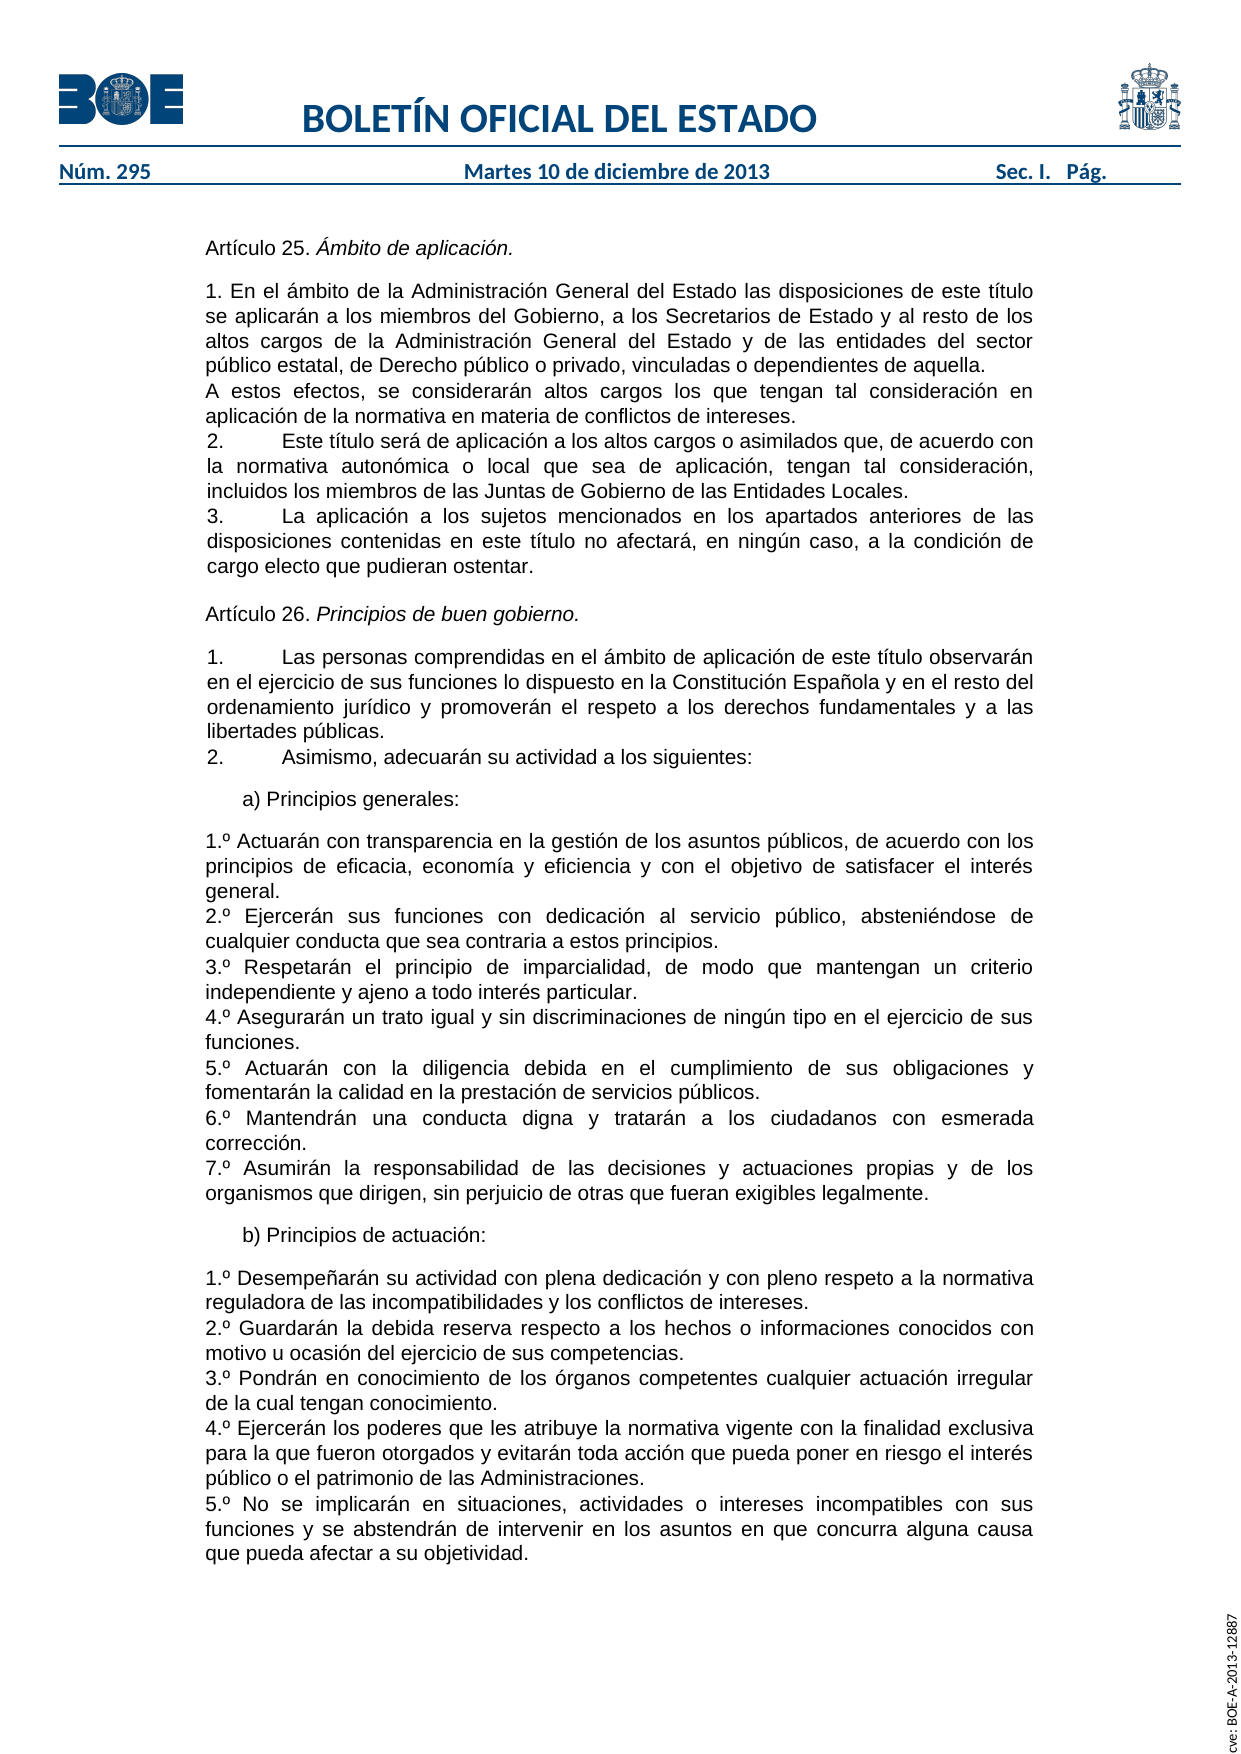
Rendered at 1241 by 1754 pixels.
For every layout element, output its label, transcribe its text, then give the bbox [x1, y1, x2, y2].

text 7.º Asumirán la responsabilidad de las decisiones y actuaciones propias y de los organismos que dirigen, sin perjuicio de otras que fueran exigibles legalmente. [205, 1156, 1035, 1205]
text b) Principios de actuación: [242, 1223, 1035, 1247]
text 4.º Ejercerán los poderes que les atribuye la normativa vigente con la finalidad exclusiva para la que fueron otorgados y evitarán toda acción que pueda poner en riesgo el interés público o el patrimonio de las Administraciones. [205, 1416, 1035, 1490]
text 1.º Actuarán con transparencia en la gestión de los asuntos públicos, de acuerdo con los principios de eficacia, economía y eficiencia y con el objetivo de satisfacer el interés general. [205, 829, 1035, 903]
text 6.º Mantendrán una conducta digna y tratarán a los ciudadanos con esmerada corrección. [205, 1106, 1035, 1154]
text 2.º Guardarán la debida reserva respecto a los hechos o informaciones conocidos con motivo u ocasión del ejercicio de sus competencias. [205, 1316, 1035, 1364]
list La aplicación a los sujetos mencionados en los apartados anteriores de las disposiciones contenidas en este título no afectará, en ningún caso, a la condición de cargo electo que pudieran ostentar. [207, 504, 1035, 578]
text a) Principios generales: [242, 787, 1035, 811]
text 4.º Asegurarán un trato igual y sin discriminaciones de ningún tipo en el ejercicio de sus funciones. [205, 1005, 1035, 1054]
text Artículo 26. Principios de buen gobierno. [205, 602, 1035, 626]
text A estos efectos, se considerarán altos cargos los que tengan tal consideración en aplicación de la normativa en materia de conflictos de intereses. [205, 379, 1035, 428]
text 5.º Actuarán con la diligencia debida en el cumplimiento de sus obligaciones y fomentarán la calidad en la prestación de servicios públicos. [205, 1055, 1035, 1104]
text 1. En el ámbito de la Administración General del Estado las disposiciones de este título se aplicarán a los miembros del Gobierno, a los Secretarios de Estado y al resto de los altos cargos de la Administración General del Estado y de las entidades del sector público estatal, de Derecho público o privado, vinculadas o dependientes de aquella. [205, 279, 1035, 377]
text 3.º Pondrán en conocimiento de los órganos competentes cualquier actuación irregular de la cual tengan conocimiento. [205, 1366, 1035, 1415]
text Artículo 25. Ámbito de aplicación. [205, 236, 1035, 260]
list Las personas comprendidas en el ámbito de aplicación de este título observarán en el ejercicio de sus funciones lo dispuesto en la Constitución Española y en el resto del ordenamiento jurídico y promoverán el respeto a los derechos fundamentales y a las libertades públicas. [207, 645, 1035, 743]
text 3.º Respetarán el principio de imparcialidad, de modo que mantengan un criterio independiente y ajeno a todo interés particular. [205, 955, 1035, 1003]
text 2.º Ejercerán sus funciones con dedicación al servicio público, absteniéndose de cualquier conducta que sea contraria a estos principios. [205, 904, 1035, 953]
list Asimismo, adecuarán su actividad a los siguientes: [207, 745, 1035, 769]
text 1.º Desempeñarán su actividad con plena dedicación y con pleno respeto a la normativa reguladora de las incompatibilidades y los conflictos de intereses. [205, 1265, 1035, 1314]
list Este título será de aplicación a los altos cargos o asimilados que, de acuerdo con la normativa autonómica o local que sea de aplicación, tengan tal consideración, incluidos los miembros de las Juntas de Gobierno de las Entidades Locales. [207, 429, 1035, 503]
text 5.º No se implicarán en situaciones, actividades o intereses incompatibles con sus funciones y se abstendrán de intervenir en los asuntos en que concurra alguna causa que pueda afectar a su objetividad. [205, 1491, 1035, 1565]
